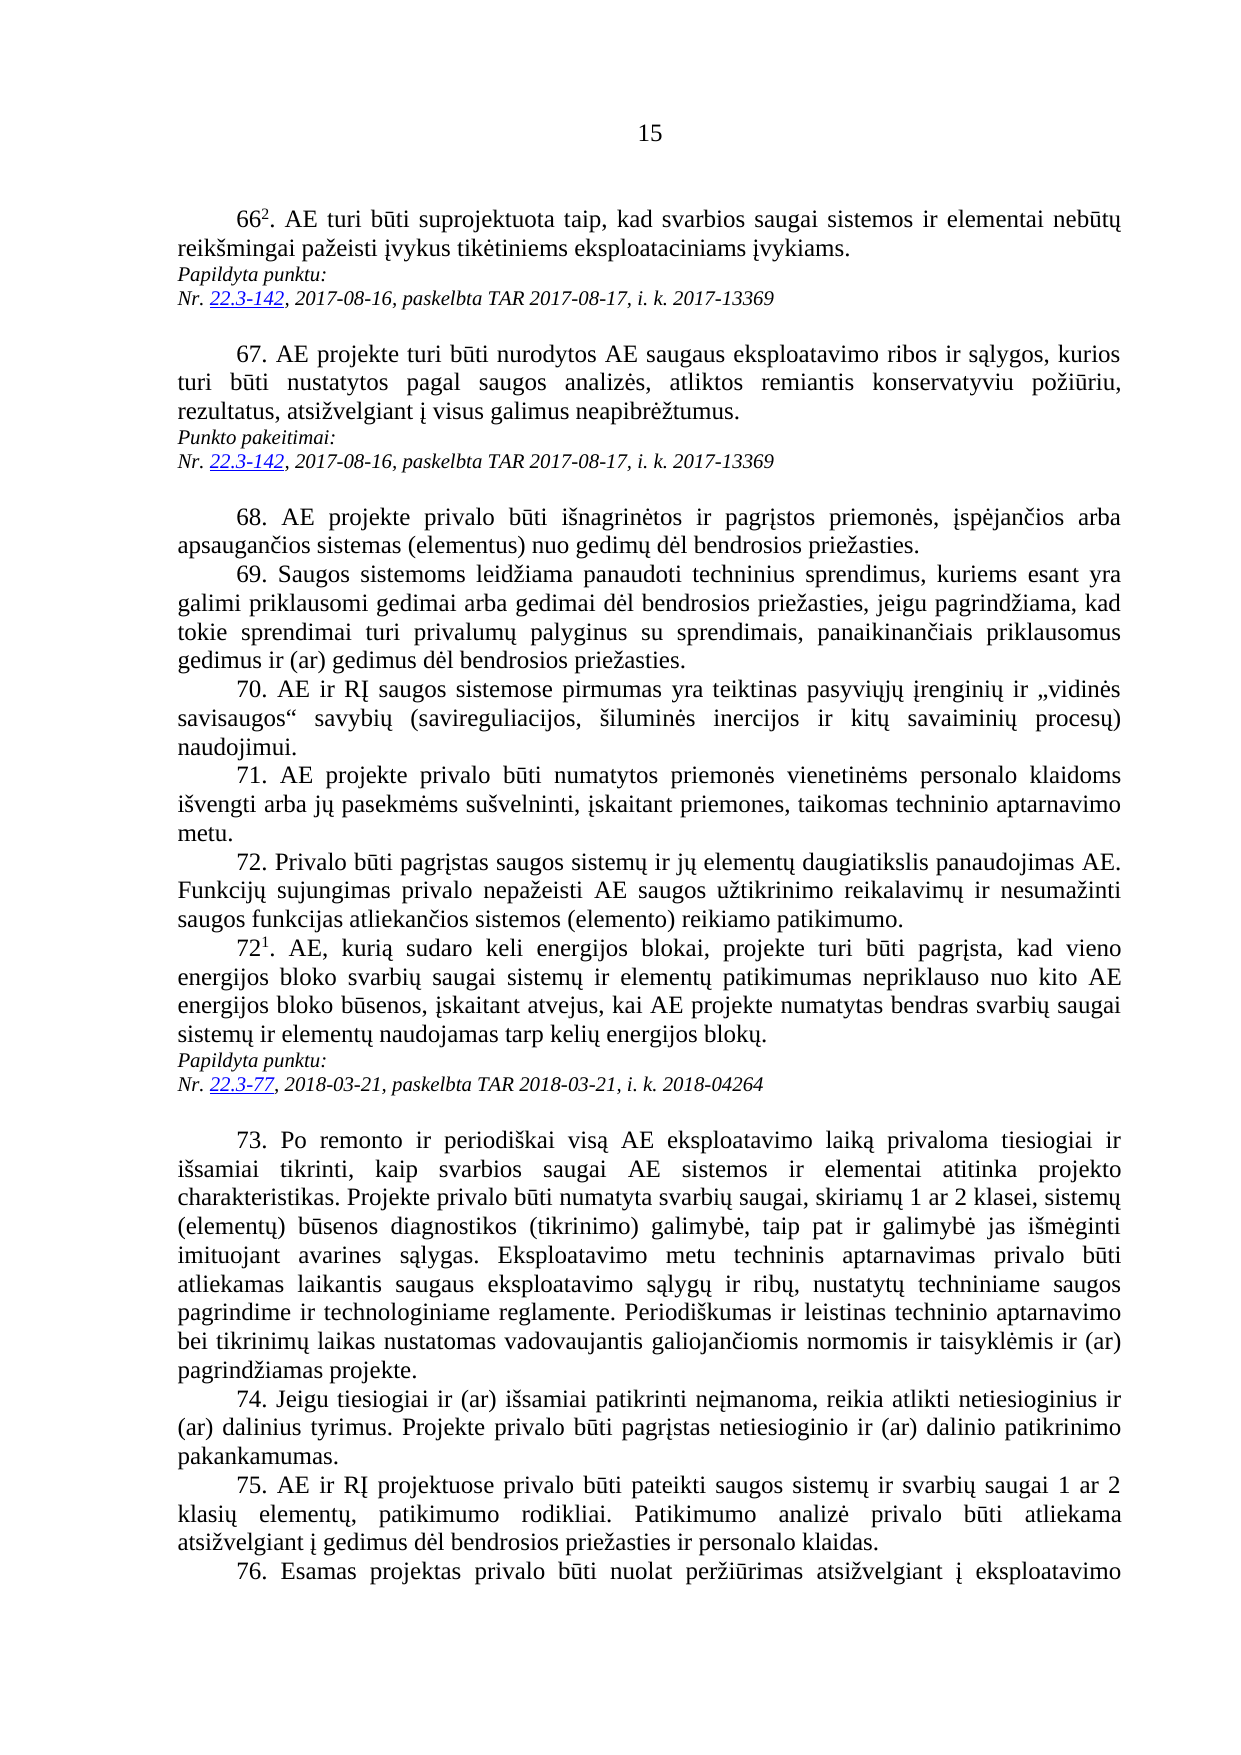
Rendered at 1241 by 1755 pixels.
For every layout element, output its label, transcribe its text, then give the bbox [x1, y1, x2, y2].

text Papildyta punktu: [177, 1048, 1122, 1072]
text 662. AE turi būti suprojektuota taip, kad svarbios saugai sistemos ir elementai nebūtų reikšmingai pažeisti įvykus tikėtiniems eksploataciniams įvykiams. [177, 204, 1122, 262]
text Nr. 22.3-77, 2018-03-21, paskelbta TAR 2018-03-21, i. k. 2018-04264 [177, 1072, 1122, 1096]
text 73. Po remonto ir periodiškai visą AE eksploatavimo laiką privaloma tiesiogiai ir išsamiai tikrinti, kaip svarbios saugai AE sistemos ir elementai atitinka projekto charakteristikas. Projekte privalo būti numatyta svarbių saugai, skiriamų 1 ar 2 klasei, sistemų (elementų) būsenos diagnostikos (tikrinimo) galimybė, taip pat ir galimybė jas išmėginti imituojant avarines sąlygas. Eksploatavimo metu techninis aptarnavimas privalo būti atliekamas laikantis saugaus eksploatavimo sąlygų ir ribų, nustatytų techniniame saugos pagrindime ir technologiniame reglamente. Periodiškumas ir leistinas techninio aptarnavimo bei tikrinimų laikas nustatomas vadovaujantis galiojančiomis normomis ir taisyklėmis ir (ar) pagrindžiamas projekte. [177, 1125, 1122, 1384]
text Punkto pakeitimai: [177, 425, 1122, 449]
text Nr. 22.3-142, 2017-08-16, paskelbta TAR 2017-08-17, i. k. 2017-13369 [177, 286, 1122, 310]
text 69. Saugos sistemoms leidžiama panaudoti techninius sprendimus, kuriems esant yra galimi priklausomi gedimai arba gedimai dėl bendrosios priežasties, jeigu pagrindžiama, kad tokie sprendimai turi privalumų palyginus su sprendimais, panaikinančiais priklausomus gedimus ir (ar) gedimus dėl bendrosios priežasties. [177, 559, 1122, 674]
text 721. AE, kurią sudaro keli energijos blokai, projekte turi būti pagrįsta, kad vieno energijos bloko svarbių saugai sistemų ir elementų patikimumas nepriklauso nuo kito AE energijos bloko būsenos, įskaitant atvejus, kai AE projekte numatytas bendras svarbių saugai sistemų ir elementų naudojamas tarp kelių energijos blokų. [177, 933, 1122, 1048]
text 75. AE ir RĮ projektuose privalo būti pateikti saugos sistemų ir svarbių saugai 1 ar 2 klasių elementų, patikimumo rodikliai. Patikimumo analizė privalo būti atliekama atsižvelgiant į gedimus dėl bendrosios priežasties ir personalo klaidas. [177, 1470, 1122, 1556]
text 71. AE projekte privalo būti numatytos priemonės vienetinėms personalo klaidoms išvengti arba jų pasekmėms sušvelninti, įskaitant priemones, taikomas techninio aptarnavimo metu. [177, 761, 1122, 847]
text 67. AE projekte turi būti nurodytos AE saugaus eksploatavimo ribos ir sąlygos, kurios turi būti nustatytos pagal saugos analizės, atliktos remiantis konservatyviu požiūriu, rezultatus, atsižvelgiant į visus galimus neapibrėžtumus. [177, 339, 1122, 425]
text 70. AE ir RĮ saugos sistemose pirmumas yra teiktinas pasyviųjų įrenginių ir „vidinės savisaugos“ savybių (savireguliacijos, šiluminės inercijos ir kitų savaiminių procesų) naudojimui. [177, 674, 1122, 761]
text Papildyta punktu: [177, 262, 1122, 286]
text Nr. 22.3-142, 2017-08-16, paskelbta TAR 2017-08-17, i. k. 2017-13369 [177, 449, 1122, 473]
text 68. AE projekte privalo būti išnagrinėtos ir pagrįstos priemonės, įspėjančios arba apsaugančios sistemas (elementus) nuo gedimų dėl bendrosios priežasties. [177, 502, 1122, 559]
text 74. Jeigu tiesiogiai ir (ar) išsamiai patikrinti neįmanoma, reikia atlikti netiesioginius ir (ar) dalinius tyrimus. Projekte privalo būti pagrįstas netiesioginio ir (ar) dalinio patikrinimo pakankamumas. [177, 1384, 1122, 1470]
text 76. Esamas projektas privalo būti nuolat peržiūrimas atsižvelgiant į eksploatavimo [177, 1556, 1122, 1585]
text 72. Privalo būti pagrįstas saugos sistemų ir jų elementų daugiatikslis panaudojimas AE. Funkcijų sujungimas privalo nepažeisti AE saugos užtikrinimo reikalavimų ir nesumažinti saugos funkcijas atliekančios sistemos (elemento) reikiamo patikimumo. [177, 847, 1122, 933]
